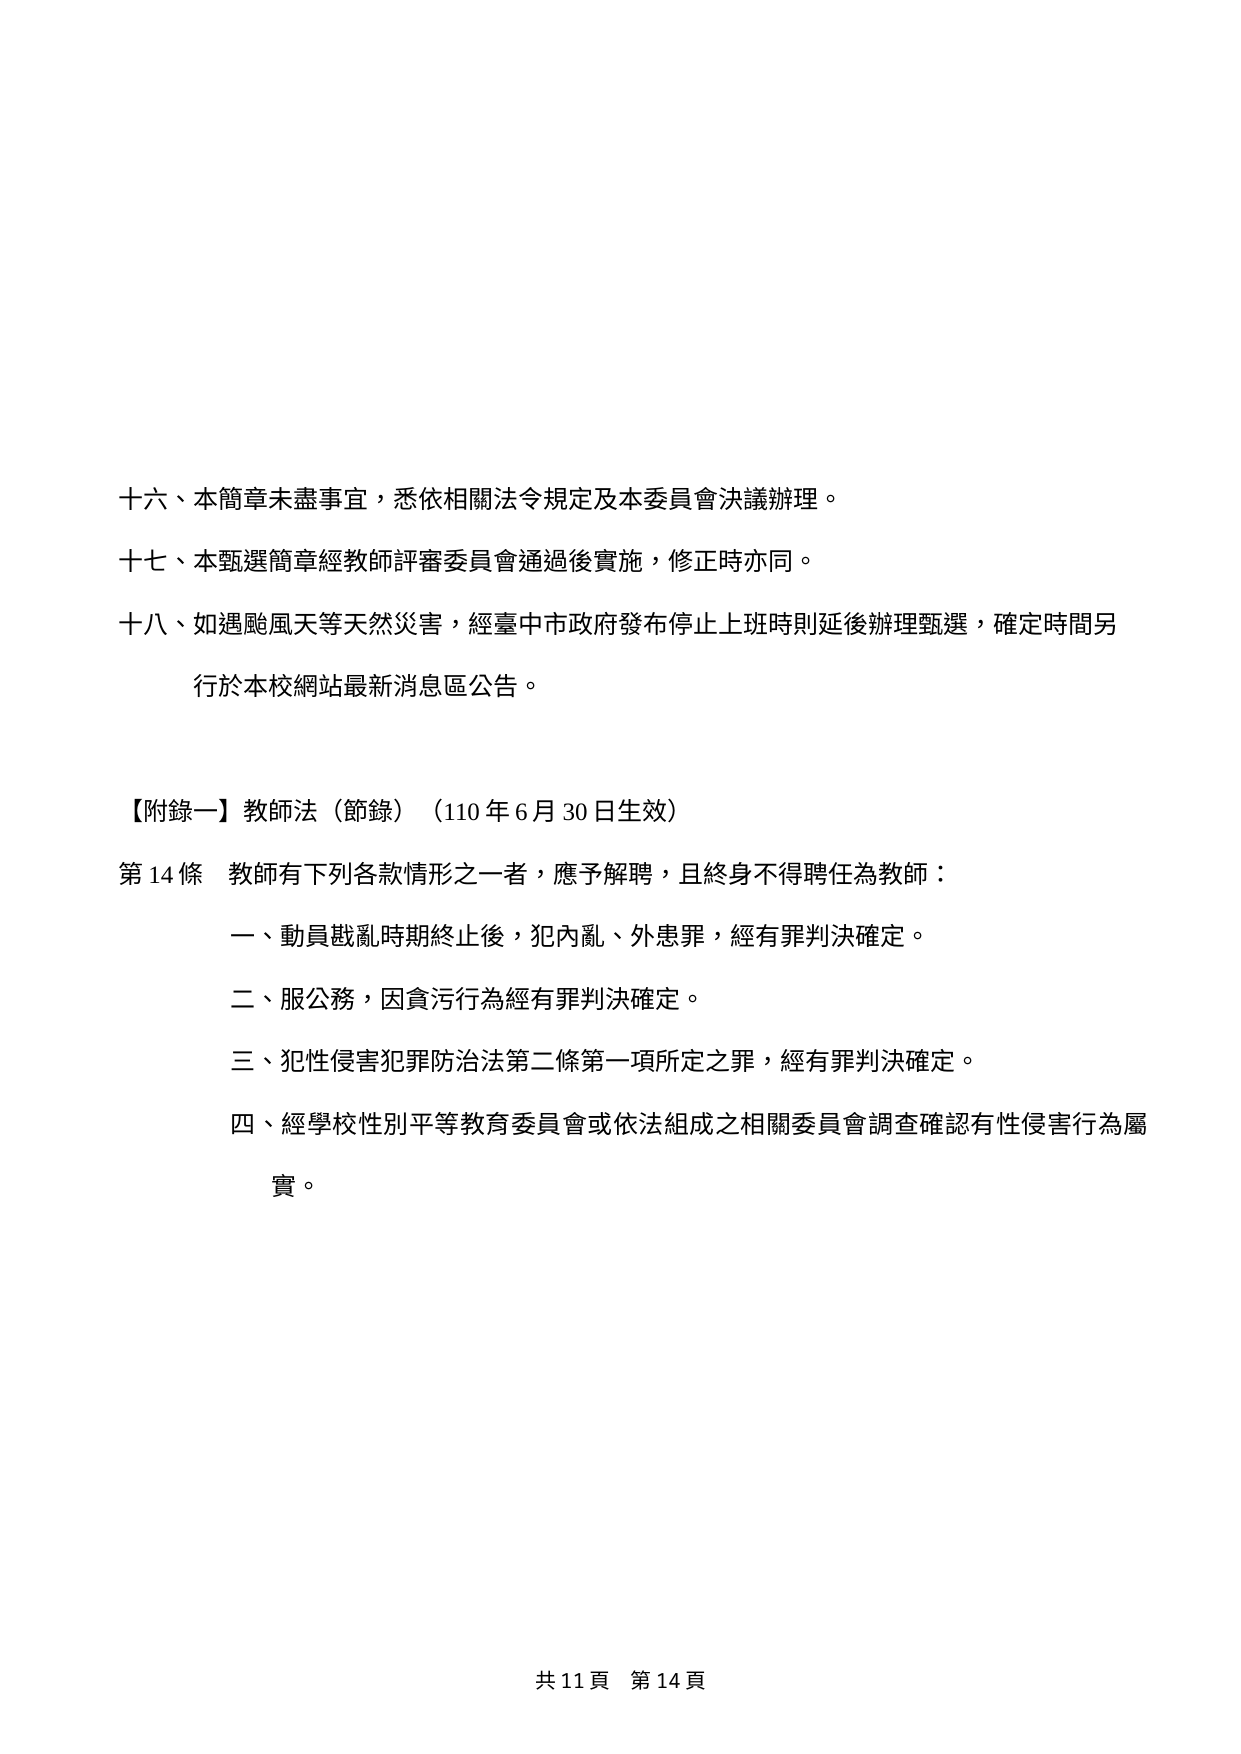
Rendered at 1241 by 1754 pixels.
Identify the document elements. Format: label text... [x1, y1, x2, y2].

text 【附錄一】教師法（節錄）（110年6月30日生效） [118, 768, 1152, 831]
text 四、經學校性別平等教育委員會或依法組成之相關委員會調查確認有性侵害行為屬實。 [230, 1081, 1152, 1206]
text 十六、本簡章未盡事宜，悉依相關法令規定及本委員會決議辦理。 [118, 456, 1122, 518]
text 第14條 教師有下列各款情形之一者，應予解聘，且終身不得聘任為教師： [118, 831, 1152, 893]
text 三、犯性侵害犯罪防治法第二條第一項所定之罪，經有罪判決確定。 [230, 1018, 1152, 1081]
text 一、動員戡亂時期終止後，犯內亂、外患罪，經有罪判決確定。 [230, 893, 1152, 956]
text 十八、如遇颱風天等天然災害，經臺中市政府發布停止上班時則延後辦理甄選，確定時間另行於本校網站最新消息區公告。 [118, 581, 1122, 706]
text 二、服公務，因貪污行為經有罪判決確定。 [230, 956, 1152, 1018]
text 十七、本甄選簡章經教師評審委員會通過後實施，修正時亦同。 [118, 518, 1122, 581]
